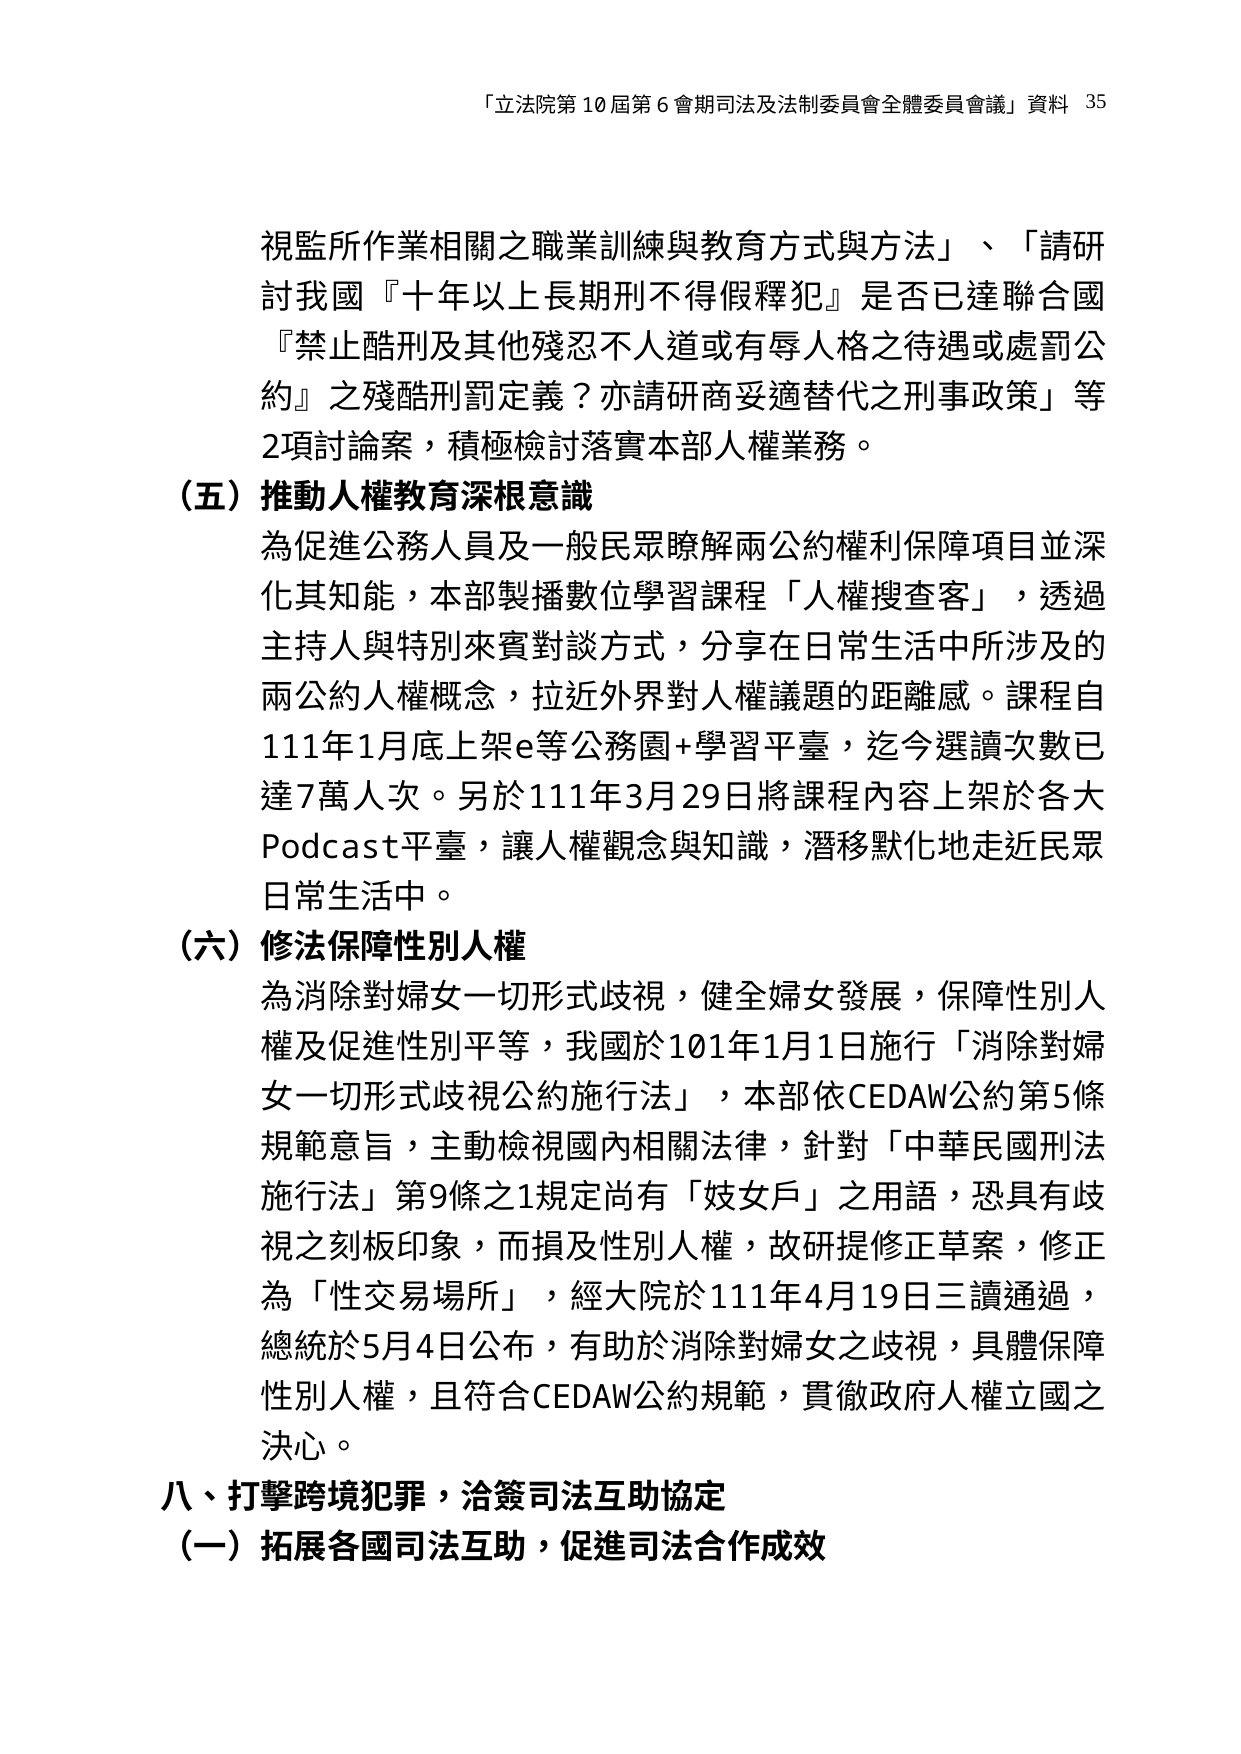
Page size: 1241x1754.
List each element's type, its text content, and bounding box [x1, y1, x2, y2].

text 為促進公務人員及一般民眾瞭解兩公約權利保障項目並深化其知能，本部製播數位學習課程「人權搜查客」，透過主持人與特別來賓對談方式，分享在日常生活中所涉及的兩公約人權概念，拉近外界對人權議題的距離感。課程自111年1月底上架e等公務園+學習平臺，迄今選讀次數已達7萬人次。另於111年3月29日將課程內容上架於各大Podcast平臺，讓人權觀念與知識，潛移默化地走近民眾日常生活中。 [260, 519, 1106, 919]
text 八、打擊跨境犯罪，洽簽司法互助協定 [160, 1469, 1106, 1519]
text （五）推動人權教育深根意識 [160, 469, 1106, 519]
text （六）修法保障性別人權 [160, 919, 1106, 969]
text 視監所作業相關之職業訓練與教育方式與方法」、「請研討我國『十年以上長期刑不得假釋犯』是否已達聯合國『禁止酷刑及其他殘忍不人道或有辱人格之待遇或處罰公約』之殘酷刑罰定義？亦請研商妥適替代之刑事政策」等2項討論案，積極檢討落實本部人權業務。 [260, 219, 1106, 469]
text 為消除對婦女一切形式歧視，健全婦女發展，保障性別人權及促進性別平等，我國於101年1月1日施行「消除對婦女一切形式歧視公約施行法」，本部依CEDAW公約第5條規範意旨，主動檢視國內相關法律，針對「中華民國刑法施行法」第9條之1規定尚有「妓女戶」之用語，恐具有歧視之刻板印象，而損及性別人權，故研提修正草案，修正為「性交易場所」，經大院於111年4月19日三讀通過，總統於5月4日公布，有助於消除對婦女之歧視，具體保障性別人權，且符合CEDAW公約規範，貫徹政府人權立國之決心。 [260, 969, 1106, 1469]
text （一）拓展各國司法互助，促進司法合作成效 [160, 1519, 1106, 1569]
